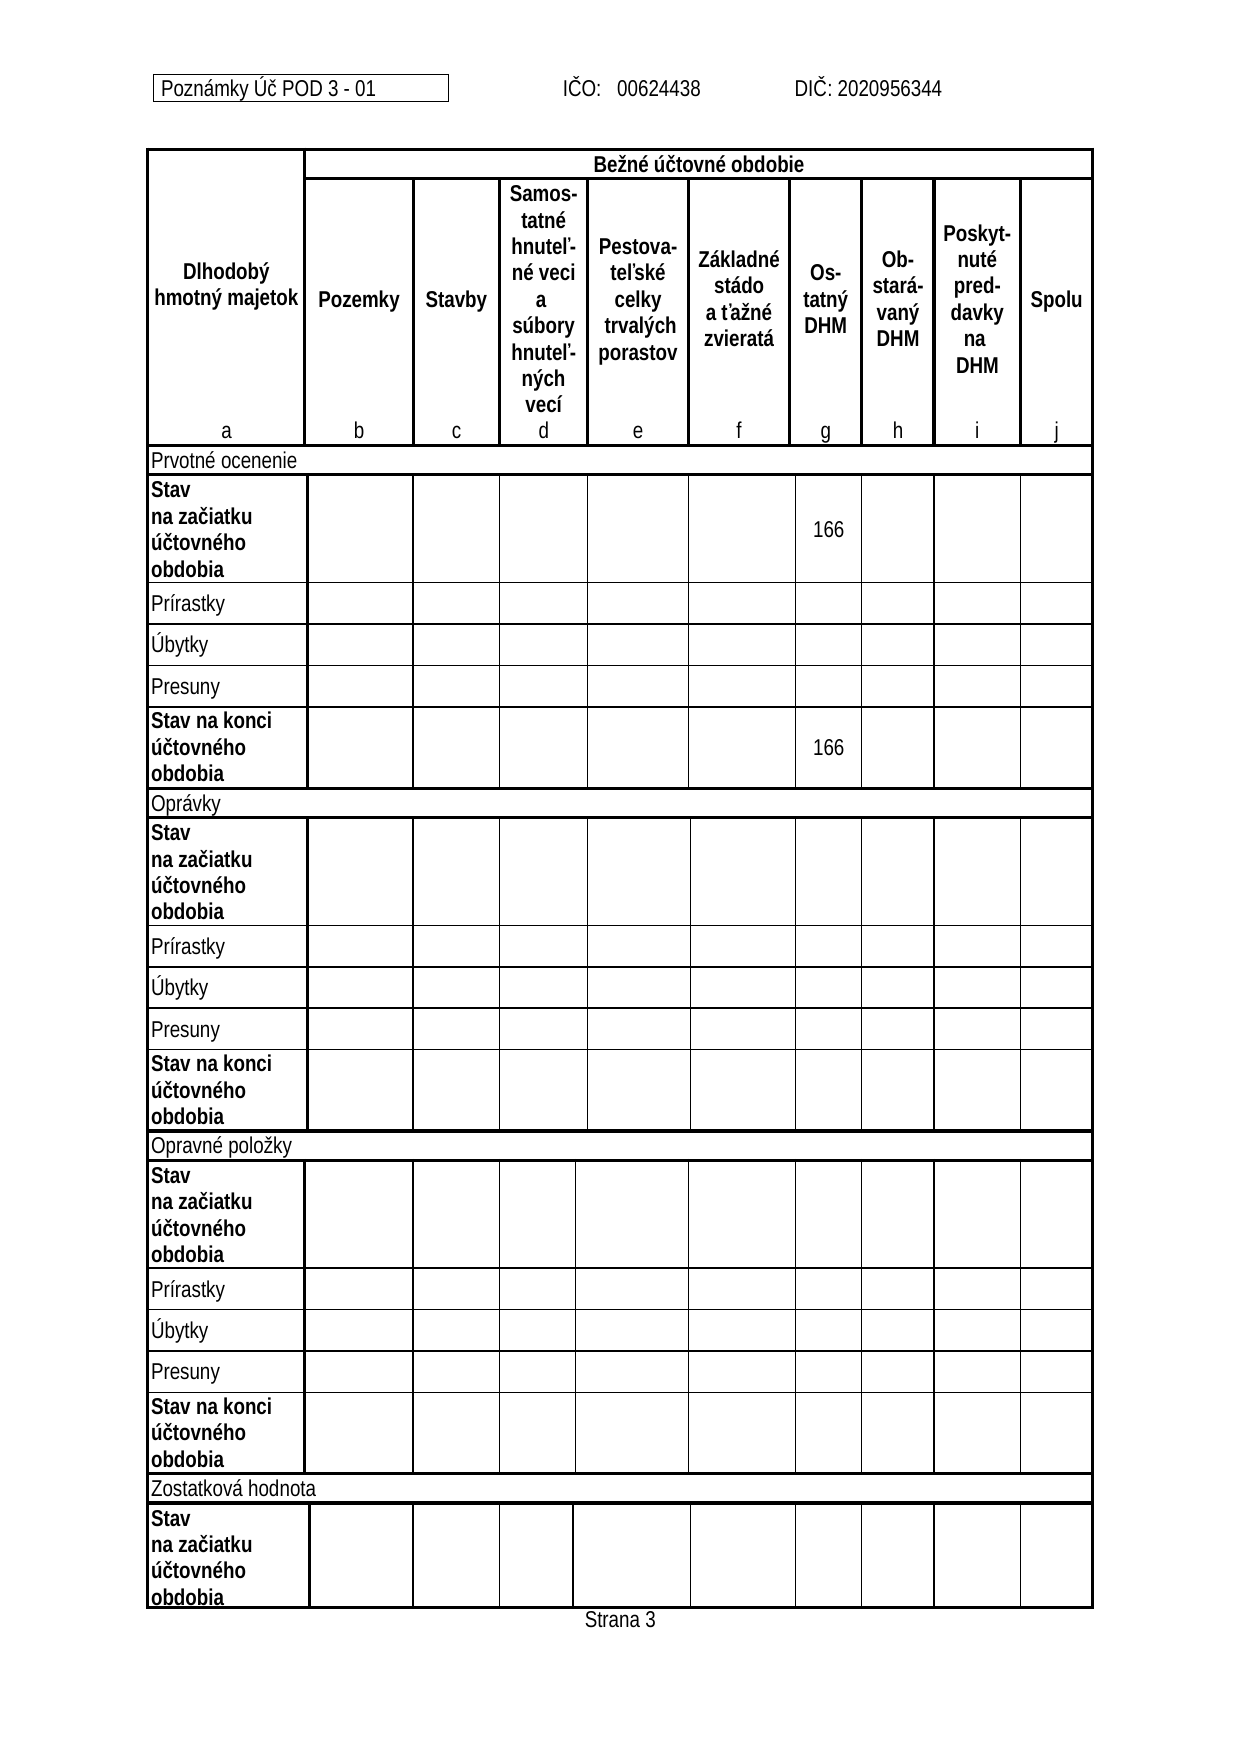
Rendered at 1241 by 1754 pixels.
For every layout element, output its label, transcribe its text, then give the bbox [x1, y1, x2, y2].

table_cell [691, 1050, 795, 1129]
table_cell [306, 1393, 412, 1472]
table_cell [588, 968, 690, 1007]
table_cell [500, 476, 587, 582]
table_cell [935, 1393, 1020, 1472]
table_cell [588, 625, 688, 664]
table_cell [414, 666, 499, 706]
table_cell [588, 476, 688, 582]
table_cell [500, 625, 587, 664]
table_cell [1021, 968, 1091, 1007]
table_cell [796, 1505, 861, 1606]
table_cell [935, 625, 1020, 664]
table_cell [414, 968, 499, 1007]
table_cell [414, 1393, 499, 1472]
table_cell [1021, 1009, 1091, 1049]
table_cell [691, 968, 795, 1007]
table_cell [576, 1269, 688, 1309]
table_cell [689, 1269, 795, 1309]
table_cell [414, 1050, 499, 1129]
table_cell [689, 1352, 795, 1391]
table_cell [500, 1393, 575, 1472]
table_cell Stav na konci účtovného obdobia [149, 1050, 306, 1129]
table_cell [935, 583, 1020, 623]
table_cell [306, 1352, 412, 1391]
table_cell Úbytky [149, 1310, 303, 1350]
table_cell [414, 625, 499, 664]
table_cell [862, 666, 933, 706]
table_cell [1021, 625, 1091, 664]
table_cell [414, 926, 499, 966]
table_cell Presuny [149, 1352, 303, 1391]
table_cell [1021, 819, 1091, 924]
table_cell [1021, 1393, 1091, 1472]
table_cell [414, 476, 499, 582]
table_cell [500, 1310, 575, 1350]
table_cell [576, 1310, 688, 1350]
table_cell f [690, 418, 788, 444]
table_cell [588, 819, 690, 924]
table_cell [862, 819, 933, 924]
table_cell [1021, 1269, 1091, 1309]
table_cell Pestova-teľské celky trvalých porastov [589, 180, 687, 417]
table_cell [306, 1269, 412, 1309]
table_cell [1021, 1050, 1091, 1129]
table_cell [309, 968, 412, 1007]
table_cell Prírastky [149, 926, 306, 966]
table_cell [309, 819, 412, 924]
table_cell [414, 1162, 499, 1267]
table_cell [309, 583, 412, 623]
table_cell [935, 1269, 1020, 1309]
table_cell h [863, 418, 932, 444]
table_cell [935, 926, 1020, 966]
table_cell d [501, 418, 586, 444]
table_cell 166 [796, 708, 861, 787]
table_cell [935, 819, 1020, 924]
table_cell [309, 666, 412, 706]
table_cell [862, 1393, 933, 1472]
table_cell [588, 1050, 690, 1129]
table_cell [935, 1310, 1020, 1350]
table_cell [862, 1310, 933, 1350]
table_cell [311, 1505, 412, 1606]
table_cell [500, 968, 587, 1007]
table_cell Ob-stará-vaný DHM [863, 180, 932, 417]
table_cell [796, 1162, 861, 1267]
table_cell [689, 666, 795, 706]
table_cell [796, 926, 861, 966]
table_cell [588, 926, 690, 966]
table_cell Spolu [1022, 180, 1091, 417]
table_cell [691, 819, 795, 924]
table_cell [691, 1505, 795, 1606]
table_cell [306, 1310, 412, 1350]
table_cell [689, 1162, 795, 1267]
table_cell [309, 708, 412, 787]
table_cell g [791, 418, 860, 444]
table_cell [500, 926, 587, 966]
table_cell [414, 1009, 499, 1049]
table_header Dlhodobý hmotný majetok [149, 151, 303, 417]
table_cell [689, 476, 795, 582]
table_cell [935, 968, 1020, 1007]
table_cell e [589, 418, 687, 444]
table_cell [862, 583, 933, 623]
table_cell [500, 583, 587, 623]
table_cell [689, 708, 795, 787]
table_cell [689, 1310, 795, 1350]
table_cell Prvotné ocenenie [149, 447, 1091, 473]
table_cell [935, 666, 1020, 706]
table_cell [414, 1505, 499, 1606]
table_cell [796, 583, 861, 623]
table_cell [500, 1269, 575, 1309]
table_cell [414, 1352, 499, 1391]
table_cell b [306, 418, 412, 444]
table_cell Pozemky [306, 180, 412, 417]
table_cell [935, 1162, 1020, 1267]
table_cell [796, 1269, 861, 1309]
table_cell Stav na začiatku účtovného obdobia [149, 819, 306, 924]
table_cell c [415, 418, 498, 444]
table_cell [500, 666, 587, 706]
table_cell [414, 708, 499, 787]
table_cell [1021, 1352, 1091, 1391]
table_cell [862, 476, 933, 582]
table_cell Úbytky [149, 625, 306, 664]
table_cell Oprávky [149, 790, 1091, 816]
table_cell [309, 1009, 412, 1049]
table_cell [500, 819, 587, 924]
table_cell [414, 583, 499, 623]
table_cell [1021, 708, 1091, 787]
table_cell [796, 1310, 861, 1350]
table_cell [500, 1050, 587, 1129]
table_cell [935, 1352, 1020, 1391]
table_cell [691, 1009, 795, 1049]
table_cell Poskyt-nuté pred-davky na DHM [936, 180, 1019, 417]
table_cell [306, 1162, 412, 1267]
table_cell [309, 1050, 412, 1129]
table_cell [309, 926, 412, 966]
table_cell [935, 1505, 1020, 1606]
table_cell [689, 625, 795, 664]
table_cell [500, 1505, 572, 1606]
table_cell [500, 708, 587, 787]
table_cell [796, 819, 861, 924]
table_cell [1021, 926, 1091, 966]
table_cell [935, 476, 1020, 582]
table_cell [862, 926, 933, 966]
table_cell [796, 1009, 861, 1049]
table_cell [576, 1352, 688, 1391]
table_cell a [149, 418, 303, 444]
table_header Bežné účtovné obdobie [306, 151, 1091, 177]
table_cell Presuny [149, 1009, 306, 1049]
table_cell Prírastky [149, 583, 306, 623]
table_cell Stav na začiatku účtovného obdobia [149, 1505, 308, 1606]
table_cell [588, 1009, 690, 1049]
table_cell [588, 583, 688, 623]
table_cell Stav na začiatku účtovného obdobia [149, 476, 306, 582]
table_cell [576, 1393, 688, 1472]
table_cell [862, 1050, 933, 1129]
table_cell i [936, 418, 1019, 444]
table_cell Stav na konci účtovného obdobia [149, 1393, 303, 1472]
table_cell [796, 1393, 861, 1472]
table_cell [796, 666, 861, 706]
table_cell [1021, 1162, 1091, 1267]
table_cell [796, 968, 861, 1007]
table_cell [862, 1352, 933, 1391]
table_cell [588, 666, 688, 706]
table_cell Stav na začiatku účtovného obdobia [149, 1162, 303, 1267]
table_cell [1021, 666, 1091, 706]
table_cell j [1022, 418, 1091, 444]
table_cell [935, 1050, 1020, 1129]
table_cell [796, 1352, 861, 1391]
table_cell Samos-tatné hnuteľ-né veci a súbory hnuteľ-ných vecí [501, 180, 586, 417]
table_cell [862, 708, 933, 787]
table_cell [862, 1505, 933, 1606]
table_cell [500, 1009, 587, 1049]
table_cell Presuny [149, 666, 306, 706]
table_cell [309, 476, 412, 582]
table_cell [862, 625, 933, 664]
table_cell [862, 1269, 933, 1309]
table_cell [1021, 476, 1091, 582]
table_cell Prírastky [149, 1269, 303, 1309]
table_cell [1021, 583, 1091, 623]
table_cell Stavby [415, 180, 498, 417]
table_cell [862, 1009, 933, 1049]
table_cell [796, 625, 861, 664]
table_cell [414, 1269, 499, 1309]
table_cell [689, 583, 795, 623]
table_cell [574, 1505, 690, 1606]
table_cell [689, 1393, 795, 1472]
table_cell Stav na konci účtovného obdobia [149, 708, 306, 787]
table_cell Základné stádo a ťažné zvieratá [690, 180, 788, 417]
table_cell [414, 1310, 499, 1350]
table_cell [691, 926, 795, 966]
table_cell [862, 968, 933, 1007]
table_cell [1021, 1310, 1091, 1350]
table_cell [935, 1009, 1020, 1049]
table_cell Zostatková hodnota [149, 1475, 1091, 1501]
table_cell Opravné položky [149, 1133, 1091, 1159]
table_cell [796, 1050, 861, 1129]
table_cell 166 [796, 476, 861, 582]
table_cell [500, 1352, 575, 1391]
table_cell Úbytky [149, 968, 306, 1007]
table_cell [500, 1162, 575, 1267]
table_cell [309, 625, 412, 664]
table_cell Os-tatný DHM [791, 180, 860, 417]
table_cell [576, 1162, 688, 1267]
table_cell [935, 708, 1020, 787]
table_cell [588, 708, 688, 787]
table_cell [414, 819, 499, 924]
table_cell [1021, 1505, 1091, 1606]
table_cell [862, 1162, 933, 1267]
